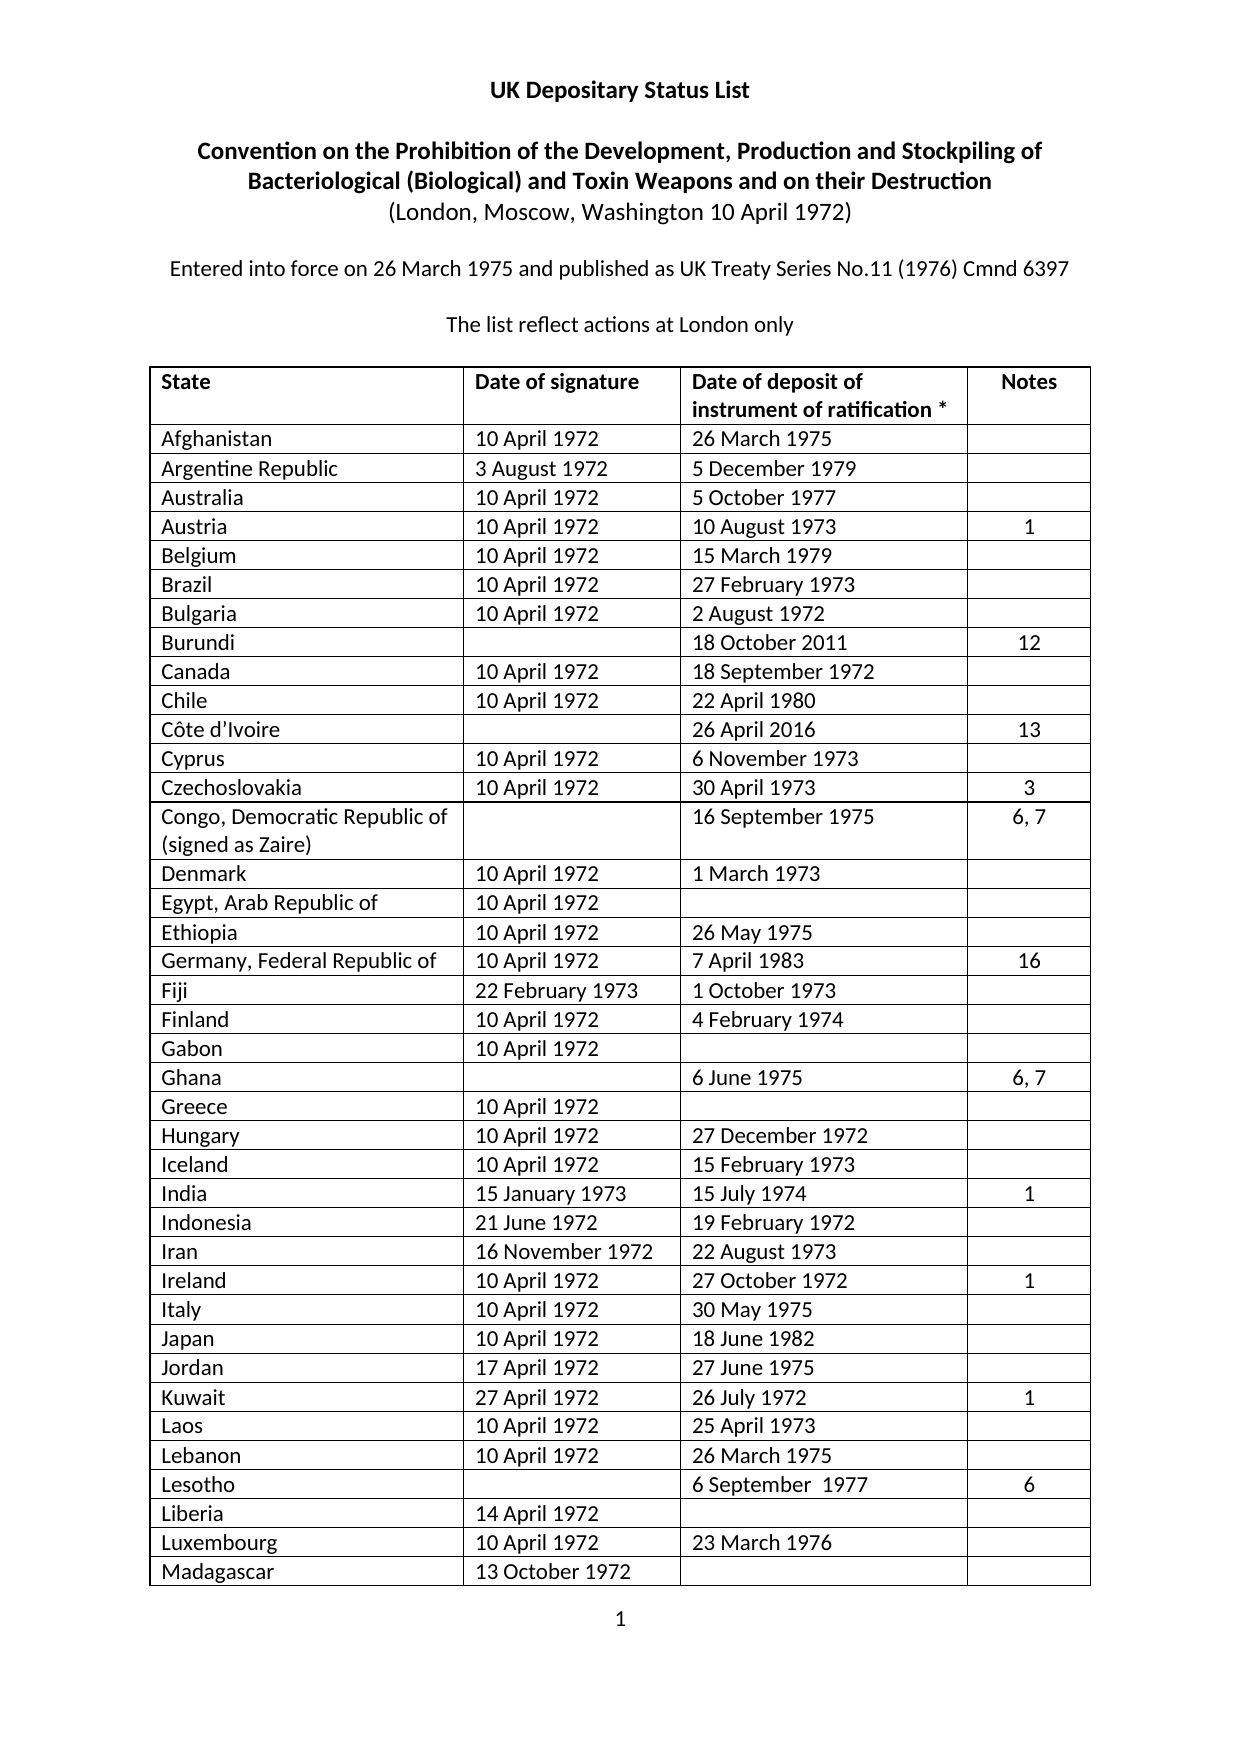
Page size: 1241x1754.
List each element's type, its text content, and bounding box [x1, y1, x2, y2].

table_cell 27 December 1972 [681, 1121, 967, 1149]
table_cell 25 April 1973 [681, 1412, 967, 1440]
table_cell 6 November 1973 [681, 744, 967, 772]
table_cell Hungary [151, 1121, 463, 1149]
table_cell [968, 918, 1090, 946]
table_cell 1 October 1973 [681, 976, 967, 1004]
table_cell 12 [968, 628, 1090, 656]
table_cell [968, 1092, 1090, 1120]
table_cell 10 April 1972 [464, 1034, 680, 1062]
table_cell 1 [968, 1266, 1090, 1294]
table_cell 16 November 1972 [464, 1237, 680, 1265]
table_cell Liberia [151, 1499, 463, 1527]
table_cell 18 October 2011 [681, 628, 967, 656]
table_header Date of deposit of instrument of ratification * [681, 368, 967, 423]
table_cell 10 April 1972 [464, 918, 680, 946]
table_cell [968, 744, 1090, 772]
table_cell 7 April 1983 [681, 947, 967, 975]
table_cell Ireland [151, 1266, 463, 1294]
table_cell 1 [968, 1179, 1090, 1207]
table_cell 10 April 1972 [464, 570, 680, 598]
table_cell 10 April 1972 [464, 1121, 680, 1149]
table_cell 13 [968, 715, 1090, 743]
table_cell 13 October 1972 [464, 1557, 680, 1585]
table_cell 10 April 1972 [464, 599, 680, 627]
table_cell [968, 425, 1090, 453]
table_cell 10 April 1972 [464, 657, 680, 685]
table_cell Jordan [151, 1354, 463, 1382]
table_cell 10 April 1972 [464, 1528, 680, 1556]
table_cell [968, 1150, 1090, 1178]
table_cell [968, 1295, 1090, 1323]
table_cell Belgium [151, 541, 463, 569]
table_cell 1 [968, 1383, 1090, 1411]
table_cell [681, 1557, 967, 1585]
table_header Notes [968, 368, 1090, 423]
table_cell [968, 1121, 1090, 1149]
table_cell 19 February 1972 [681, 1208, 967, 1236]
table_cell [968, 1005, 1090, 1033]
table_cell 10 April 1972 [464, 889, 680, 917]
table_cell 30 May 1975 [681, 1295, 967, 1323]
table_cell 10 April 1972 [464, 1441, 680, 1469]
table_cell [968, 1354, 1090, 1382]
table_cell 15 July 1974 [681, 1179, 967, 1207]
table_cell [681, 1092, 967, 1120]
table_cell 10 April 1972 [464, 1412, 680, 1440]
table_cell Congo, Democratic Republic of (signed as Zaire) [151, 803, 463, 858]
table_cell Gabon [151, 1034, 463, 1062]
table_cell [968, 1034, 1090, 1062]
table_cell 10 April 1972 [464, 1295, 680, 1323]
table_cell 22 February 1973 [464, 976, 680, 1004]
table_cell Japan [151, 1325, 463, 1352]
table_cell 14 April 1972 [464, 1499, 680, 1527]
table_cell 16 September 1975 [681, 803, 967, 858]
table_header State [151, 368, 463, 423]
table_cell 6, 7 [968, 803, 1090, 858]
table_cell [464, 628, 680, 656]
table_cell Kuwait [151, 1383, 463, 1411]
table_cell 17 April 1972 [464, 1354, 680, 1382]
table_cell 15 January 1973 [464, 1179, 680, 1207]
table_cell [464, 715, 680, 743]
table_header Date of signature [464, 368, 680, 423]
table_cell Burundi [151, 628, 463, 656]
table_cell Fiji [151, 976, 463, 1004]
table_cell 27 October 1972 [681, 1266, 967, 1294]
table_cell [968, 570, 1090, 598]
table_cell 15 February 1973 [681, 1150, 967, 1178]
table_cell Madagascar [151, 1557, 463, 1585]
table_cell 10 April 1972 [464, 744, 680, 772]
table_cell 3 [968, 773, 1090, 801]
table_cell 10 April 1972 [464, 425, 680, 453]
table_cell [968, 976, 1090, 1004]
table_cell 3 August 1972 [464, 454, 680, 482]
table_cell Denmark [151, 860, 463, 887]
table_cell Egypt, Arab Republic of [151, 889, 463, 917]
table_cell Lesotho [151, 1470, 463, 1498]
table_cell Australia [151, 483, 463, 511]
table_cell 2 August 1972 [681, 599, 967, 627]
table_cell [968, 1528, 1090, 1556]
table_cell Indonesia [151, 1208, 463, 1236]
table_cell 10 August 1973 [681, 512, 967, 540]
table_cell 15 March 1979 [681, 541, 967, 569]
table_cell 10 April 1972 [464, 947, 680, 975]
table_cell 10 April 1972 [464, 1266, 680, 1294]
table_cell [464, 1470, 680, 1498]
table_cell [968, 1208, 1090, 1236]
table_cell Bulgaria [151, 599, 463, 627]
table_cell 18 June 1982 [681, 1325, 967, 1352]
text Entered into force on 26 March 1975 and published as UK Treaty Series No.11 (1976) Cmnd 6397 The list reflect actions at London only [150, 254, 1090, 338]
table_cell 10 April 1972 [464, 483, 680, 511]
table_cell Italy [151, 1295, 463, 1323]
table_cell 10 April 1972 [464, 860, 680, 887]
table_cell 10 April 1972 [464, 686, 680, 714]
table_cell Brazil [151, 570, 463, 598]
table_cell 10 April 1972 [464, 541, 680, 569]
table_cell 27 April 1972 [464, 1383, 680, 1411]
table_cell 27 June 1975 [681, 1354, 967, 1382]
table_cell [968, 686, 1090, 714]
table_cell [968, 1237, 1090, 1265]
table_cell 26 March 1975 [681, 1441, 967, 1469]
table_cell Finland [151, 1005, 463, 1033]
table_cell Argentine Republic [151, 454, 463, 482]
table_cell Chile [151, 686, 463, 714]
table_cell [968, 1325, 1090, 1352]
table_cell [968, 483, 1090, 511]
table_cell [968, 1557, 1090, 1585]
table_cell Canada [151, 657, 463, 685]
table_cell [968, 1499, 1090, 1527]
table_cell 10 April 1972 [464, 773, 680, 801]
table_cell 30 April 1973 [681, 773, 967, 801]
table_cell 21 June 1972 [464, 1208, 680, 1236]
table_cell 1 [968, 512, 1090, 540]
table_cell Czechoslovakia [151, 773, 463, 801]
table_cell [968, 657, 1090, 685]
table_cell 16 [968, 947, 1090, 975]
table_cell [968, 1441, 1090, 1469]
table_cell 23 March 1976 [681, 1528, 967, 1556]
table_cell 6 [968, 1470, 1090, 1498]
table_cell Lebanon [151, 1441, 463, 1469]
table_cell [968, 889, 1090, 917]
table_cell 26 July 1972 [681, 1383, 967, 1411]
table_cell [681, 1034, 967, 1062]
table_cell [681, 1499, 967, 1527]
table_cell [464, 803, 680, 858]
table_cell 6 June 1975 [681, 1063, 967, 1091]
table_cell 22 August 1973 [681, 1237, 967, 1265]
table_cell India [151, 1179, 463, 1207]
table_cell 5 December 1979 [681, 454, 967, 482]
table_cell 27 February 1973 [681, 570, 967, 598]
table_cell Austria [151, 512, 463, 540]
table_cell 6 September 1977 [681, 1470, 967, 1498]
table_cell 22 April 1980 [681, 686, 967, 714]
table_cell [464, 1063, 680, 1091]
table_cell 5 October 1977 [681, 483, 967, 511]
table_cell [968, 541, 1090, 569]
table_cell [968, 1412, 1090, 1440]
table_cell Greece [151, 1092, 463, 1120]
table_cell [968, 454, 1090, 482]
table_cell 18 September 1972 [681, 657, 967, 685]
table_cell 4 February 1974 [681, 1005, 967, 1033]
table_cell [968, 860, 1090, 887]
table_cell 10 April 1972 [464, 1005, 680, 1033]
table_cell Cyprus [151, 744, 463, 772]
table_cell Afghanistan [151, 425, 463, 453]
table_cell Ghana [151, 1063, 463, 1091]
table_cell 10 April 1972 [464, 1150, 680, 1178]
table_cell 26 March 1975 [681, 425, 967, 453]
table_cell Iran [151, 1237, 463, 1265]
table_cell 6, 7 [968, 1063, 1090, 1091]
table_cell 10 April 1972 [464, 1325, 680, 1352]
table_cell Côte d’Ivoire [151, 715, 463, 743]
table_cell 10 April 1972 [464, 512, 680, 540]
table_cell 10 April 1972 [464, 1092, 680, 1120]
table_cell 26 April 2016 [681, 715, 967, 743]
table_cell [681, 889, 967, 917]
table_cell Iceland [151, 1150, 463, 1178]
table_cell Luxembourg [151, 1528, 463, 1556]
table_cell Germany, Federal Republic of [151, 947, 463, 975]
table_cell Laos [151, 1412, 463, 1440]
table_cell 26 May 1975 [681, 918, 967, 946]
table_cell [968, 599, 1090, 627]
table_cell Ethiopia [151, 918, 463, 946]
table_cell 1 March 1973 [681, 860, 967, 887]
